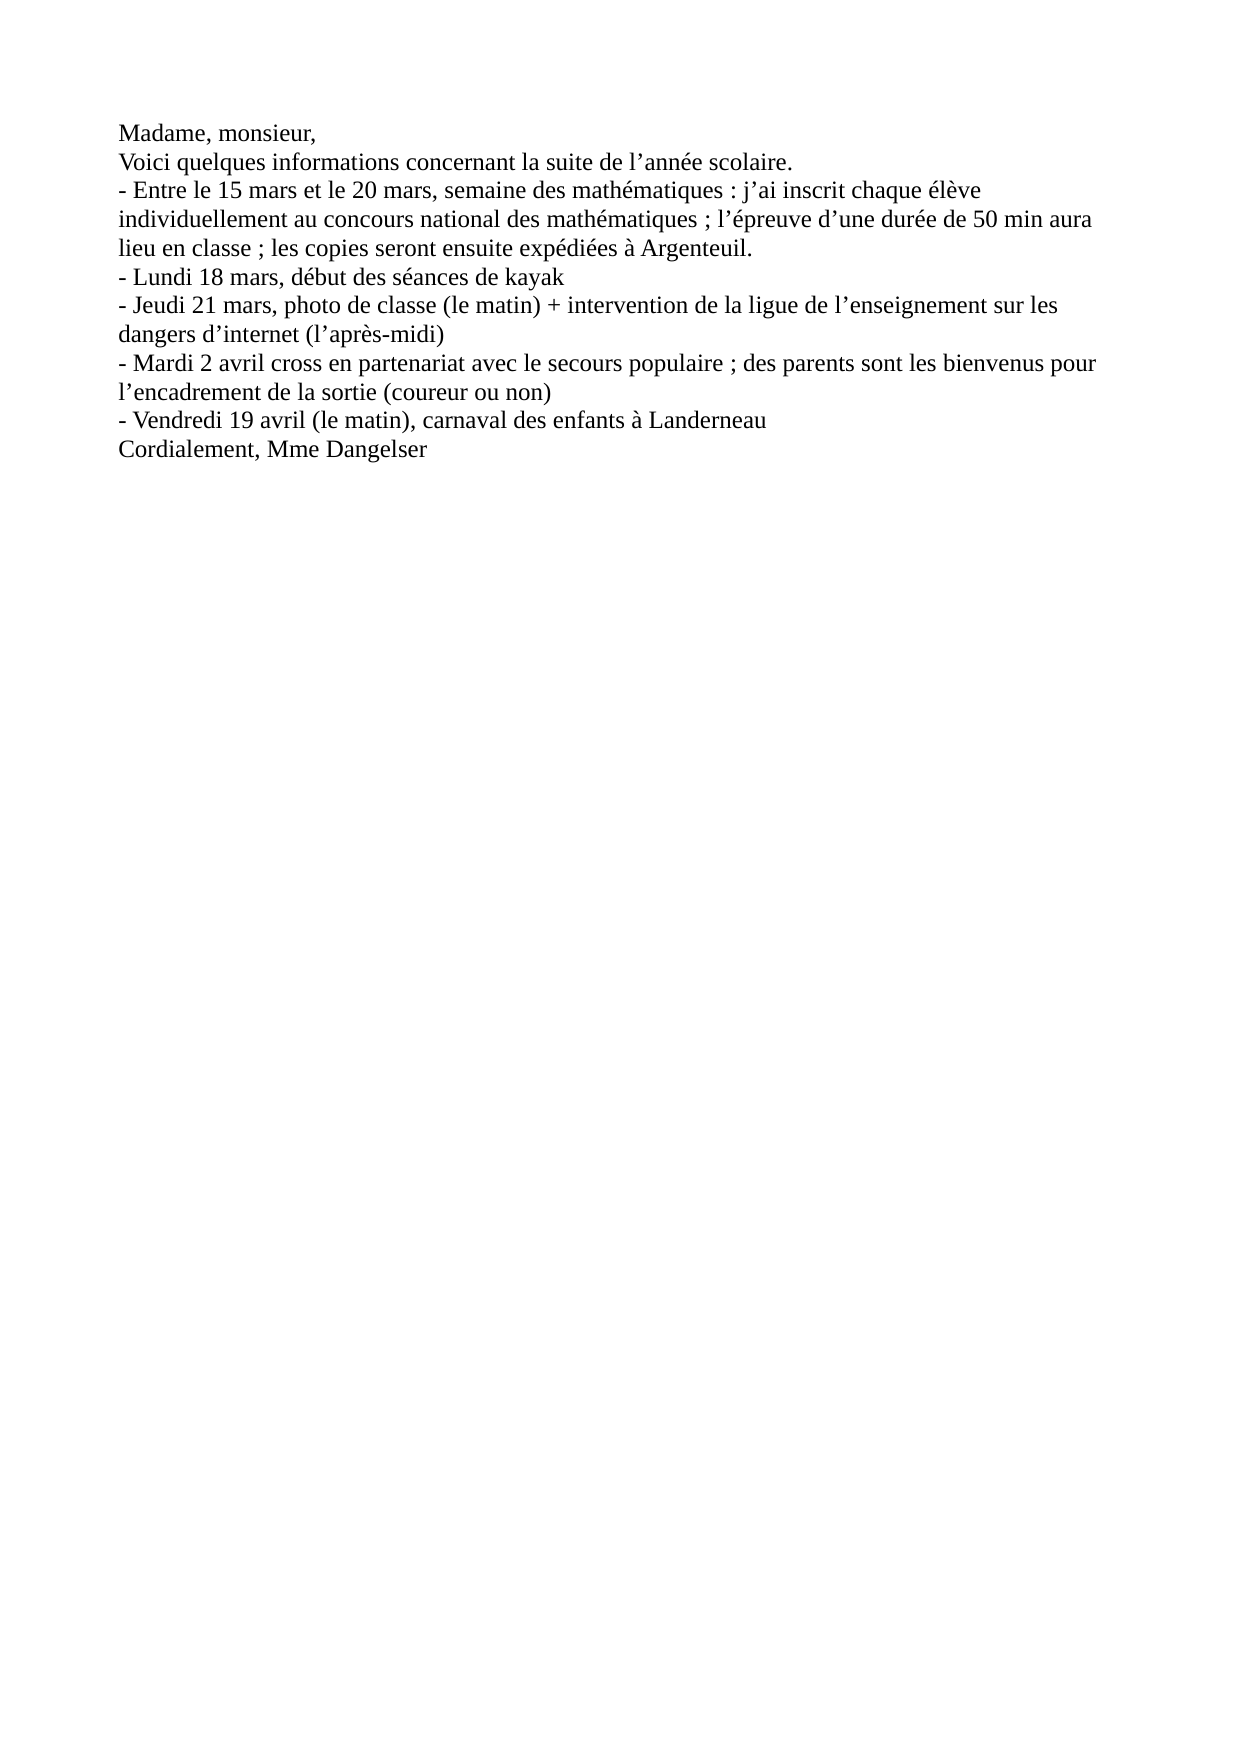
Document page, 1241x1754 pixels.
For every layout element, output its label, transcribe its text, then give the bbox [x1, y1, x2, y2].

text Cordialement, Mme Dangelser [118, 434, 1122, 463]
text - Vendredi 19 avril (le matin), carnaval des enfants à Landerneau [118, 406, 1122, 434]
text - Jeudi 21 mars, photo de classe (le matin) + intervention de la ligue de l’enseignement sur les dangers d’internet (l’après-midi) [118, 291, 1122, 348]
text - Mardi 2 avril cross en partenariat avec le secours populaire ; des parents sont les bienvenus pour l’encadrement de la sortie (coureur ou non) [118, 348, 1122, 406]
text - Lundi 18 mars, début des séances de kayak [118, 262, 1122, 291]
text Madame, monsieur, [118, 118, 1122, 147]
text - Entre le 15 mars et le 20 mars, semaine des mathématiques : j’ai inscrit chaque élève individuellement au concours national des mathématiques ; l’épreuve d’une durée de 50 min aura lieu en classe ; les copies seront ensuite expédiées à Argenteuil. [118, 176, 1122, 262]
text Voici quelques informations concernant la suite de l’année scolaire. [118, 147, 1122, 176]
